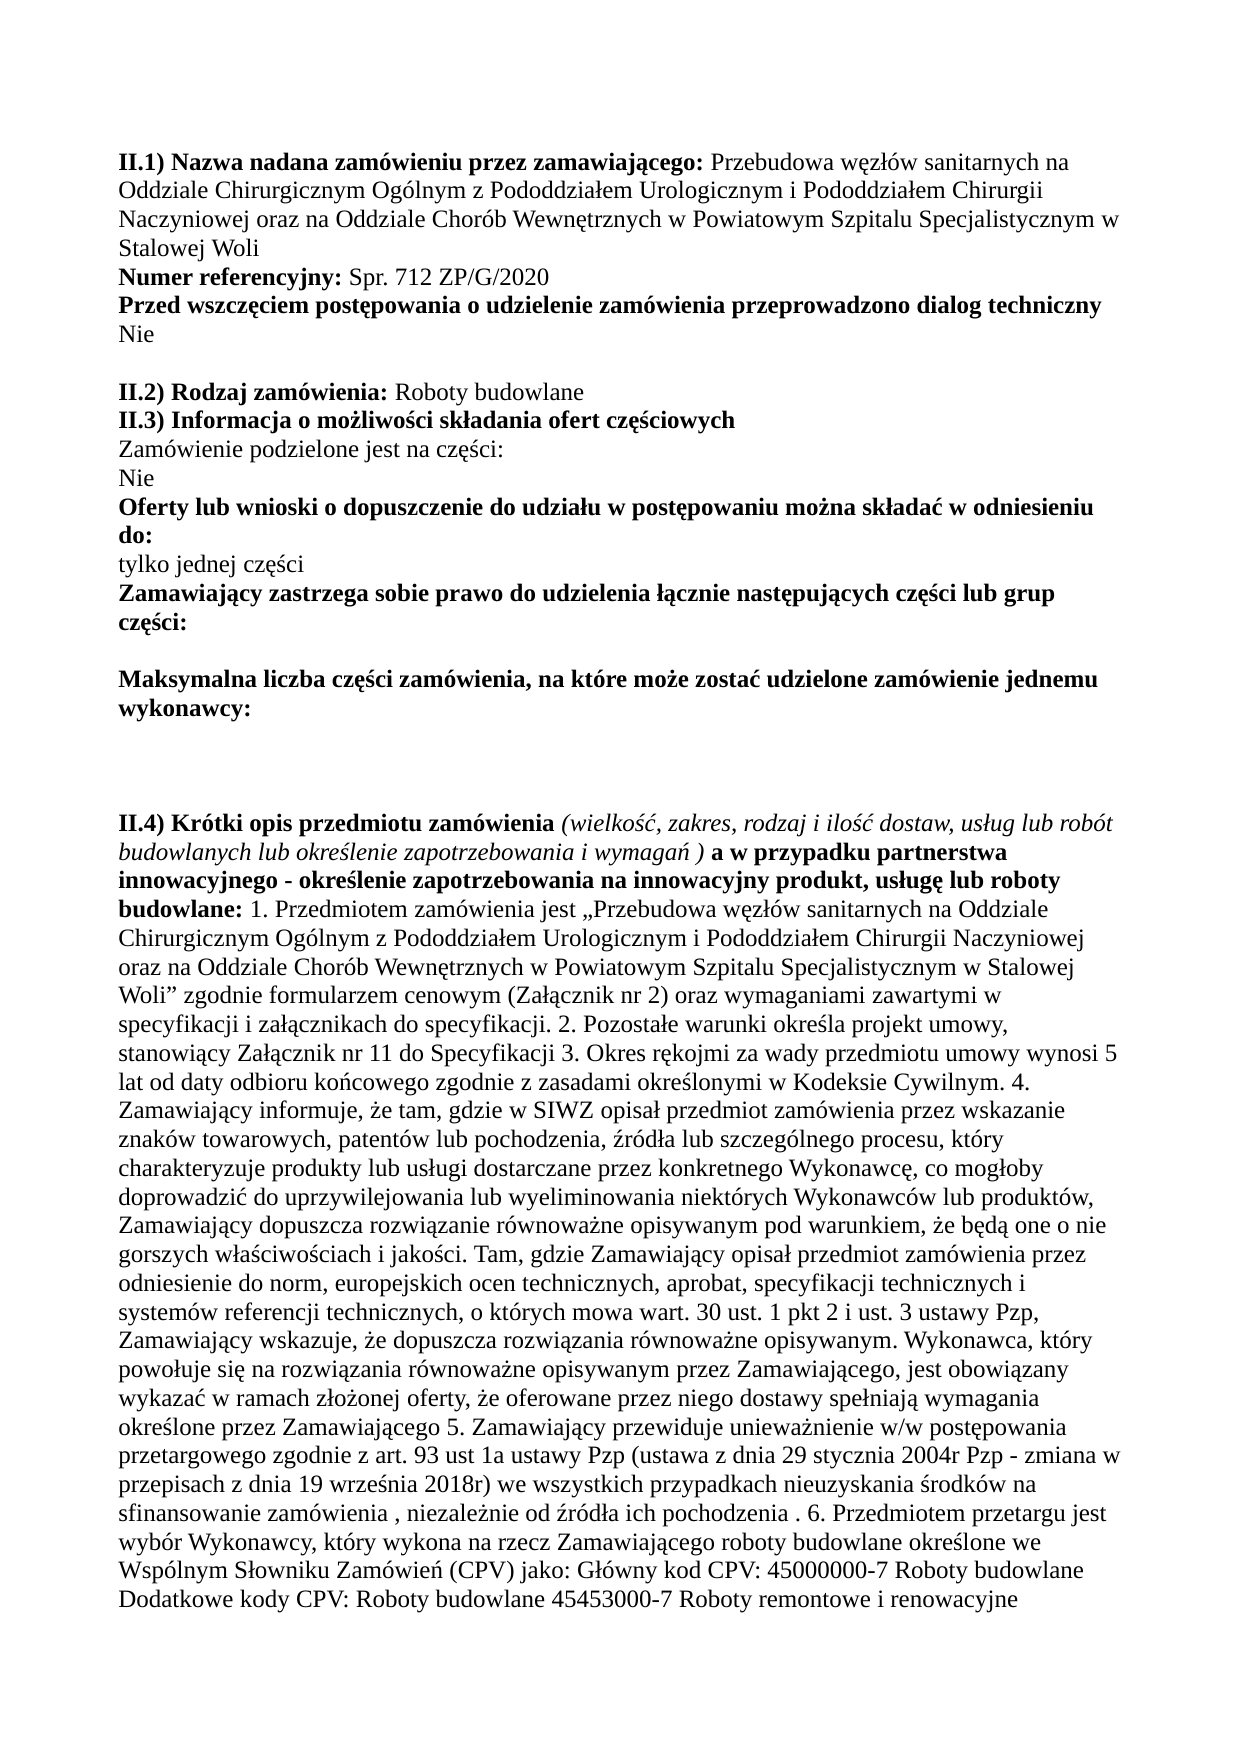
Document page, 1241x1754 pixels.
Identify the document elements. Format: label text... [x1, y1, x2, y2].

text II.2) Rodzaj zamówienia: Roboty budowlane II.3) Informacja o możliwości składania ofert częściowych Zamówienie podzielone jest na części: [118, 348, 1122, 463]
text Nie Oferty lub wnioski o dopuszczenie do udziału w postępowaniu można składać w odniesieniu do: tylko jednej części [118, 463, 1122, 578]
text II.1) Nazwa nadana zamówieniu przez zamawiającego: Przebudowa węzłów sanitarnych na Oddziale Chirurgicznym Ogólnym z Pododdziałem Urologicznym i Pododdziałem Chirurgii Naczyniowej oraz na Oddziale Chorób Wewnętrznych w Powiatowym Szpitalu Specjalistycznym w Stalowej Woli Numer referencyjny: Spr. 712 ZP/G/2020 Przed wszczęciem postępowania o udzielenie zamówienia przeprowadzono dialog techniczny [118, 118, 1122, 319]
text Zamawiający zastrzega sobie prawo do udzielenia łącznie następujących części lub grup części: Maksymalna liczba części zamówienia, na które może zostać udzielone zamówienie jednemu wykonawcy: II.4) Krótki opis przedmiotu zamówienia (wielkość, zakres, rodzaj i ilość dostaw, usług lub robót budowlanych lub określenie zapotrzebowania i wymagań ) a w przypadku partnerstwa innowacyjnego - określenie zapotrzebowania na innowacyjny produkt, usługę lub roboty budowlane: 1. Przedmiotem zamówienia jest „Przebudowa węzłów sanitarnych na Oddziale Chirurgicznym Ogólnym z Pododdziałem Urologicznym i Pododdziałem Chirurgii Naczyniowej oraz na Oddziale Chorób Wewnętrznych w Powiatowym Szpitalu Specjalistycznym w Stalowej Woli” zgodnie formularzem cenowym (Załącznik nr 2) oraz wymaganiami zawartymi w specyfikacji i załącznikach do specyfikacji. 2. Pozostałe warunki określa projekt umowy, stanowiący Załącznik nr 11 do Specyfikacji 3. Okres rękojmi za wady przedmiotu umowy wynosi 5 lat od daty odbioru końcowego zgodnie z zasadami określonymi w Kodeksie Cywilnym. 4. Zamawiający informuje, że tam, gdzie w SIWZ opisał przedmiot zamówienia przez wskazanie znaków towarowych, patentów lub pochodzenia, źródła lub szczególnego procesu, który charakteryzuje produkty lub usługi dostarczane przez konkretnego Wykonawcę, co mogłoby doprowadzić do uprzywilejowania lub wyeliminowania niektórych Wykonawców lub produktów, Zamawiający dopuszcza rozwiązanie równoważne opisywanym pod warunkiem, że będą one o nie gorszych właściwościach i jakości. Tam, gdzie Zamawiający opisał przedmiot zamówienia przez odniesienie do norm, europejskich ocen technicznych, aprobat, specyfikacji technicznych i systemów referencji technicznych, o których mowa wart. 30 ust. 1 pkt 2 i ust. 3 ustawy Pzp, Zamawiający wskazuje, że dopuszcza rozwiązania równoważne opisywanym. Wykonawca, który powołuje się na rozwiązania równoważne opisywanym przez Zamawiającego, jest obowiązany wykazać w ramach złożonej oferty, że oferowane przez niego dostawy spełniają wymagania określone przez Zamawiającego 5. Zamawiający przewiduje unieważnienie w/w postępowania przetargowego zgodnie z art. 93 ust 1a ustawy Pzp (ustawa z dnia 29 stycznia 2004r Pzp - zmiana w przepisach z dnia 19 września 2018r) we wszystkich przypadkach nieuzyskania środków na sfinansowanie zamówienia , niezależnie od źródła ich pochodzenia . 6. Przedmiotem przetargu jest wybór Wykonawcy, który wykona na rzecz Zamawiającego roboty budowlane określone we Wspólnym Słowniku Zamówień (CPV) jako: Główny kod CPV: 45000000-7 Roboty budowlane Dodatkowe kody CPV: Roboty budowlane 45453000-7 Roboty remontowe i renowacyjne [118, 578, 1122, 1613]
text Nie [118, 319, 1122, 348]
